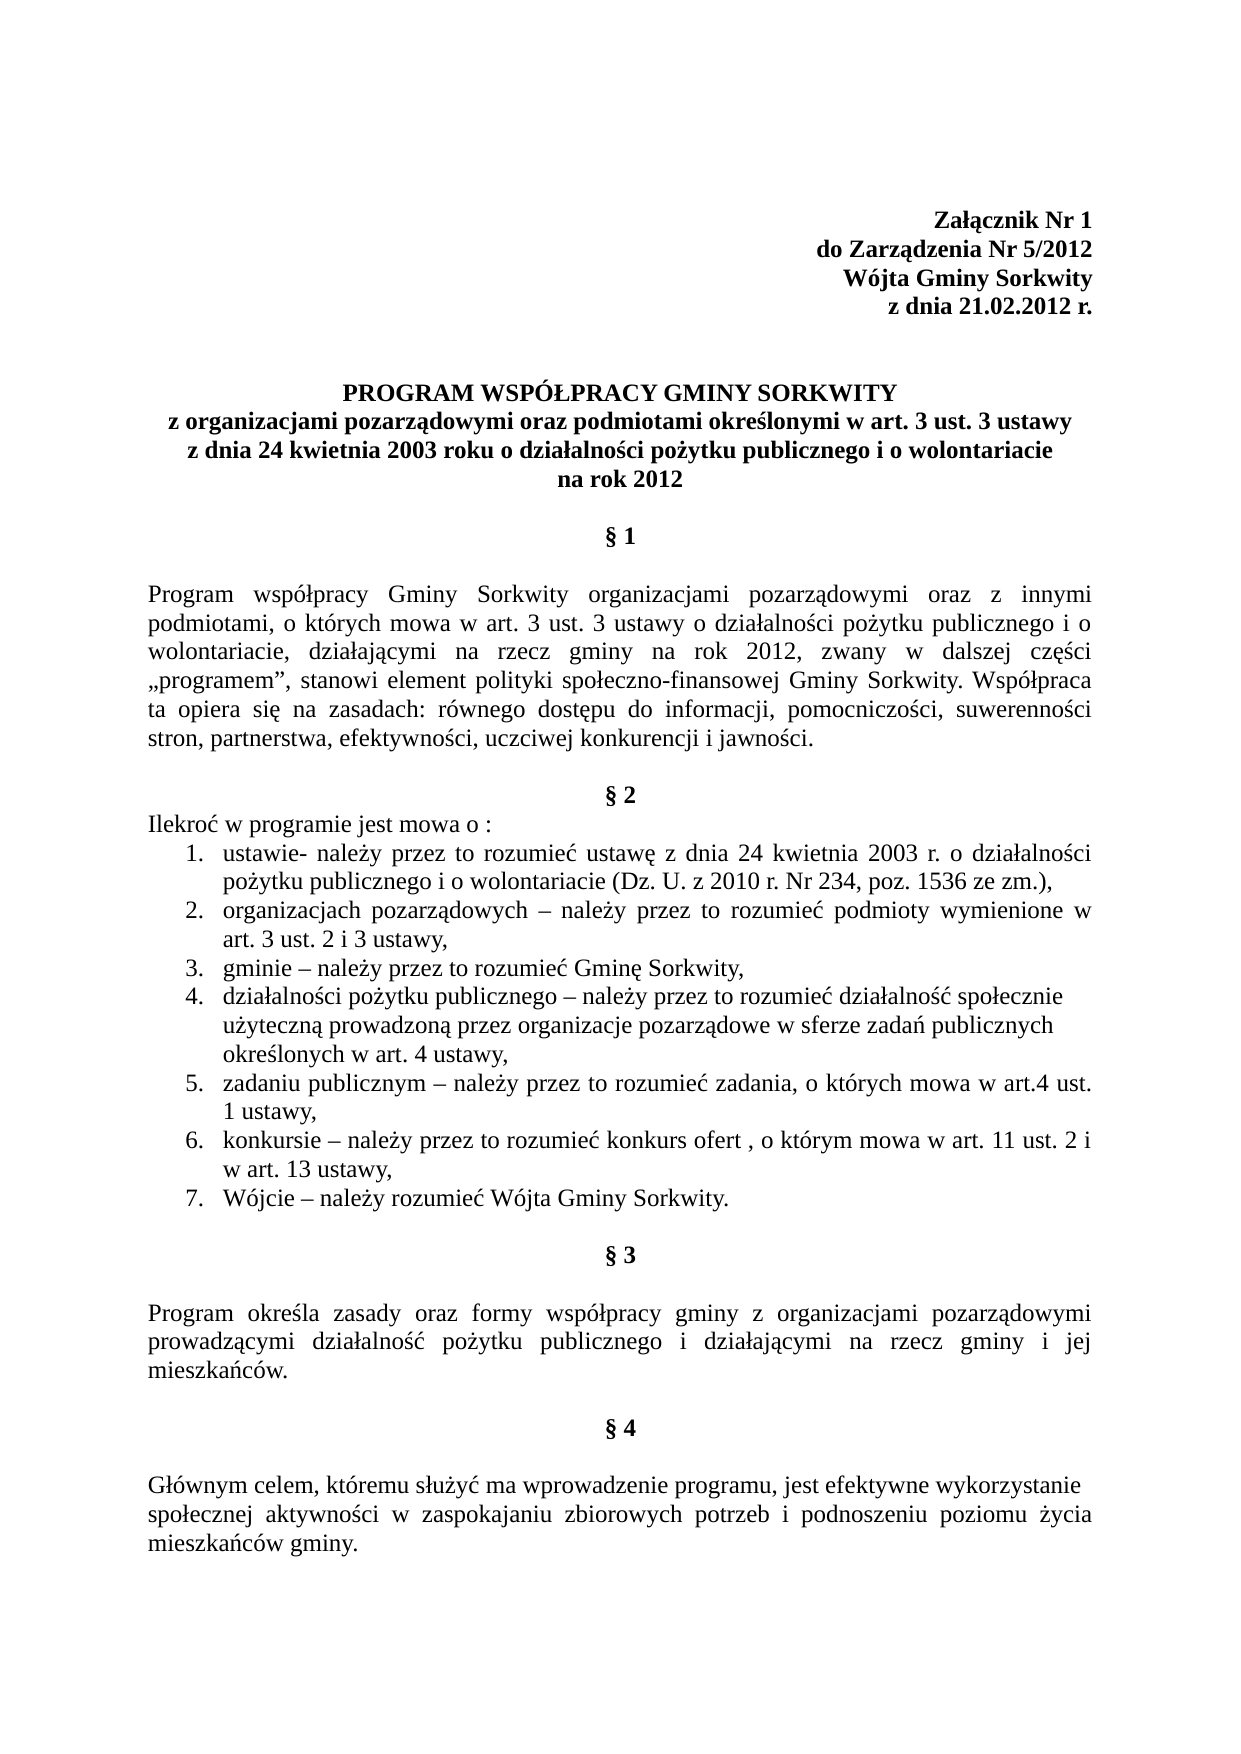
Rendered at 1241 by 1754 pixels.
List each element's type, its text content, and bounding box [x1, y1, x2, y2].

list Wójcie – należy rozumieć Wójta Gminy Sorkwity. [185, 1183, 1092, 1211]
text § 4 [148, 1413, 1092, 1441]
text § 2 [148, 780, 1092, 809]
text z organizacjami pozarządowymi oraz podmiotami określonymi w art. 3 ust. 3 ustawy [148, 406, 1092, 435]
text Ilekroć w programie jest mowa o : [148, 809, 1092, 838]
text na rok 2012 [148, 464, 1092, 493]
text PROGRAM WSPÓŁPRACY GMINY SORKWITY [148, 378, 1092, 406]
text Program współpracy Gminy Sorkwity organizacjami pozarządowymi oraz z innymi podmiotami, o których mowa w art. 3 ust. 3 ustawy o działalności pożytku publicznego i o wolontariacie, działającymi na rzecz gminy na rok 2012, zwany w dalszej części „programem”, stanowi element polityki społeczno-finansowej Gminy Sorkwity. Współpraca ta opiera się na zasadach: równego dostępu do informacji, pomocniczości, suwerenności stron, partnerstwa, efektywności, uczciwej konkurencji i jawności. [148, 579, 1092, 751]
text z dnia 24 kwietnia 2003 roku o działalności pożytku publicznego i o wolontariacie [148, 435, 1092, 464]
list gminie – należy przez to rozumieć Gminę Sorkwity, [185, 953, 1092, 981]
list organizacjach pozarządowych – należy przez to rozumieć podmioty wymienione w art. 3 ust. 2 i 3 ustawy, [185, 895, 1092, 953]
text Głównym celem, któremu służyć ma wprowadzenie programu, jest efektywne wykorzystanie [148, 1470, 1092, 1499]
list ustawie- należy przez to rozumieć ustawę z dnia 24 kwietnia 2003 r. o działalności pożytku publicznego i o wolontariacie (Dz. U. z 2010 r. Nr 234, poz. 1536 ze zm.), [185, 838, 1092, 895]
text § 1 [148, 521, 1092, 550]
text Program określa zasady oraz formy współpracy gminy z organizacjami pozarządowymi prowadzącymi działalność pożytku publicznego i działającymi na rzecz gminy i jej mieszkańców. [148, 1298, 1092, 1384]
text z dnia 21.02.2012 r. [148, 291, 1092, 320]
text Załącznik Nr 1 [148, 205, 1092, 234]
list działalności pożytku publicznego – należy przez to rozumieć działalność społecznie [185, 981, 1092, 1010]
list określonych w art. 4 ustawy, [223, 1039, 1092, 1068]
list zadaniu publicznym – należy przez to rozumieć zadania, o których mowa w art.4 ust. 1 ustawy, [185, 1068, 1092, 1125]
list konkursie – należy przez to rozumieć konkurs ofert , o którym mowa w art. 11 ust. 2 i w art. 13 ustawy, [185, 1125, 1092, 1183]
text do Zarządzenia Nr 5/2012 [148, 234, 1092, 263]
text § 3 [148, 1240, 1092, 1269]
text Wójta Gminy Sorkwity [148, 263, 1092, 291]
text społecznej aktywności w zaspokajaniu zbiorowych potrzeb i podnoszeniu poziomu życia mieszkańców gminy. [148, 1499, 1092, 1556]
list użyteczną prowadzoną przez organizacje pozarządowe w sferze zadań publicznych [223, 1010, 1092, 1039]
